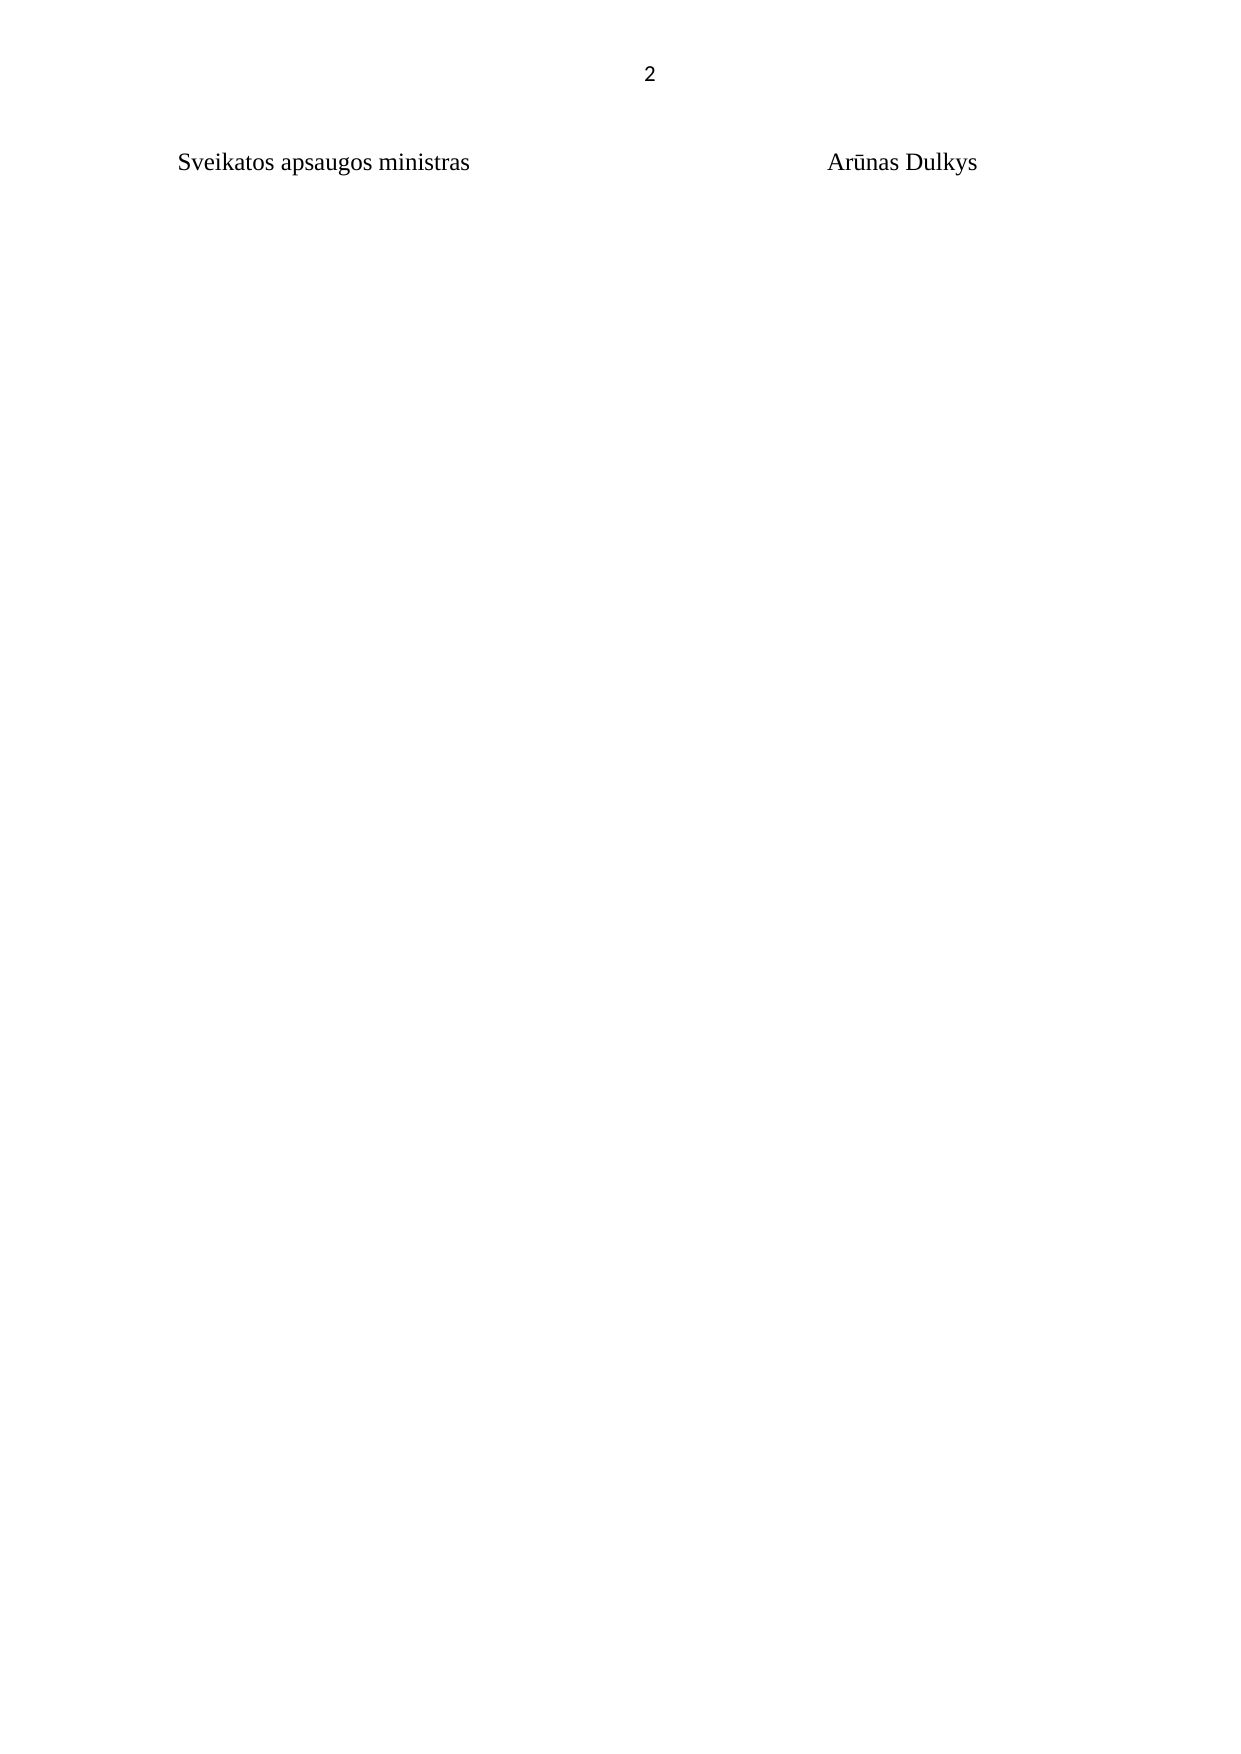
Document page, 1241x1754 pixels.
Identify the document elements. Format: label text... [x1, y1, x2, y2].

text Sveikatos apsaugos ministras Arūnas Dulkys [177, 147, 1122, 176]
